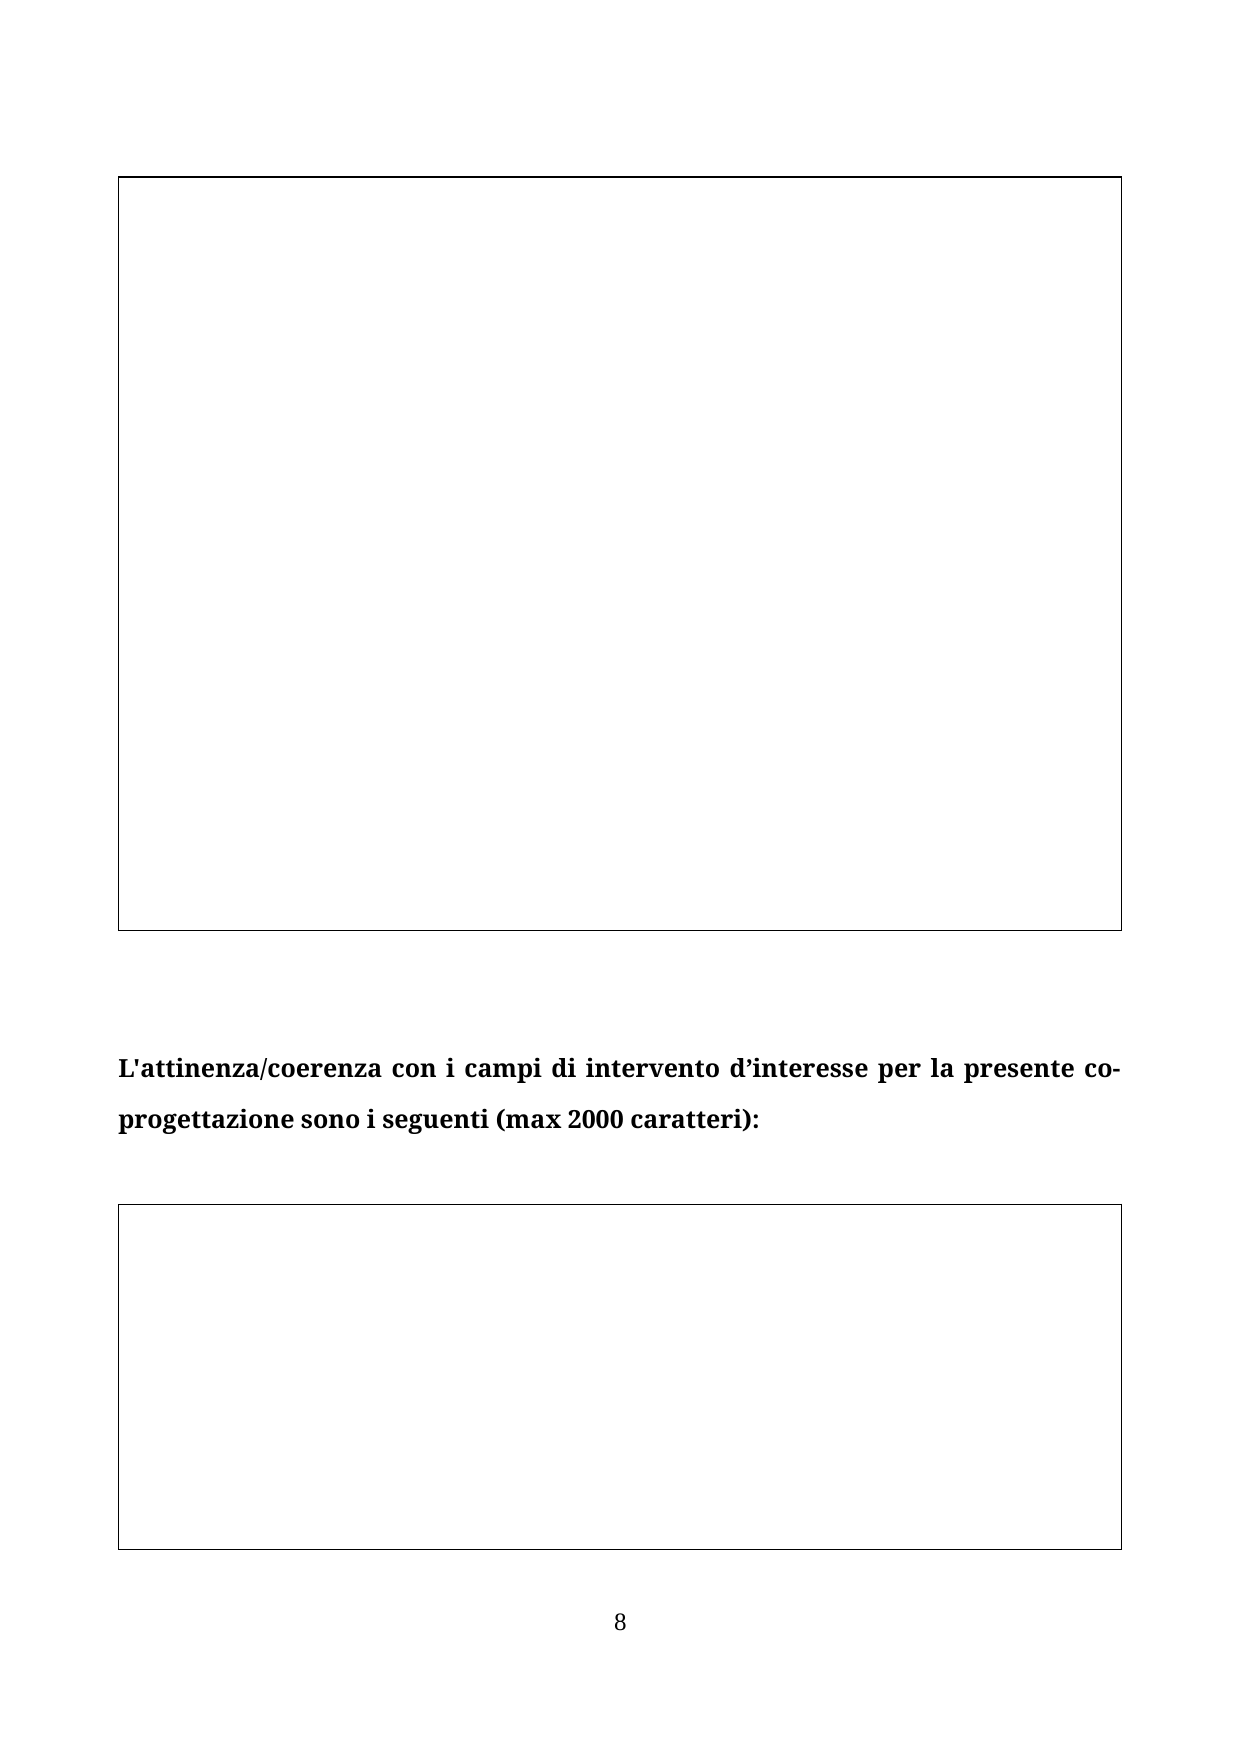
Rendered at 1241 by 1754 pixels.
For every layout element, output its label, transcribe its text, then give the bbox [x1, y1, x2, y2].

text L'attinenza/coerenza con i campi di intervento d’interesse per la presente co-progettazione sono i seguenti (max 2000 caratteri): [118, 1050, 1122, 1135]
